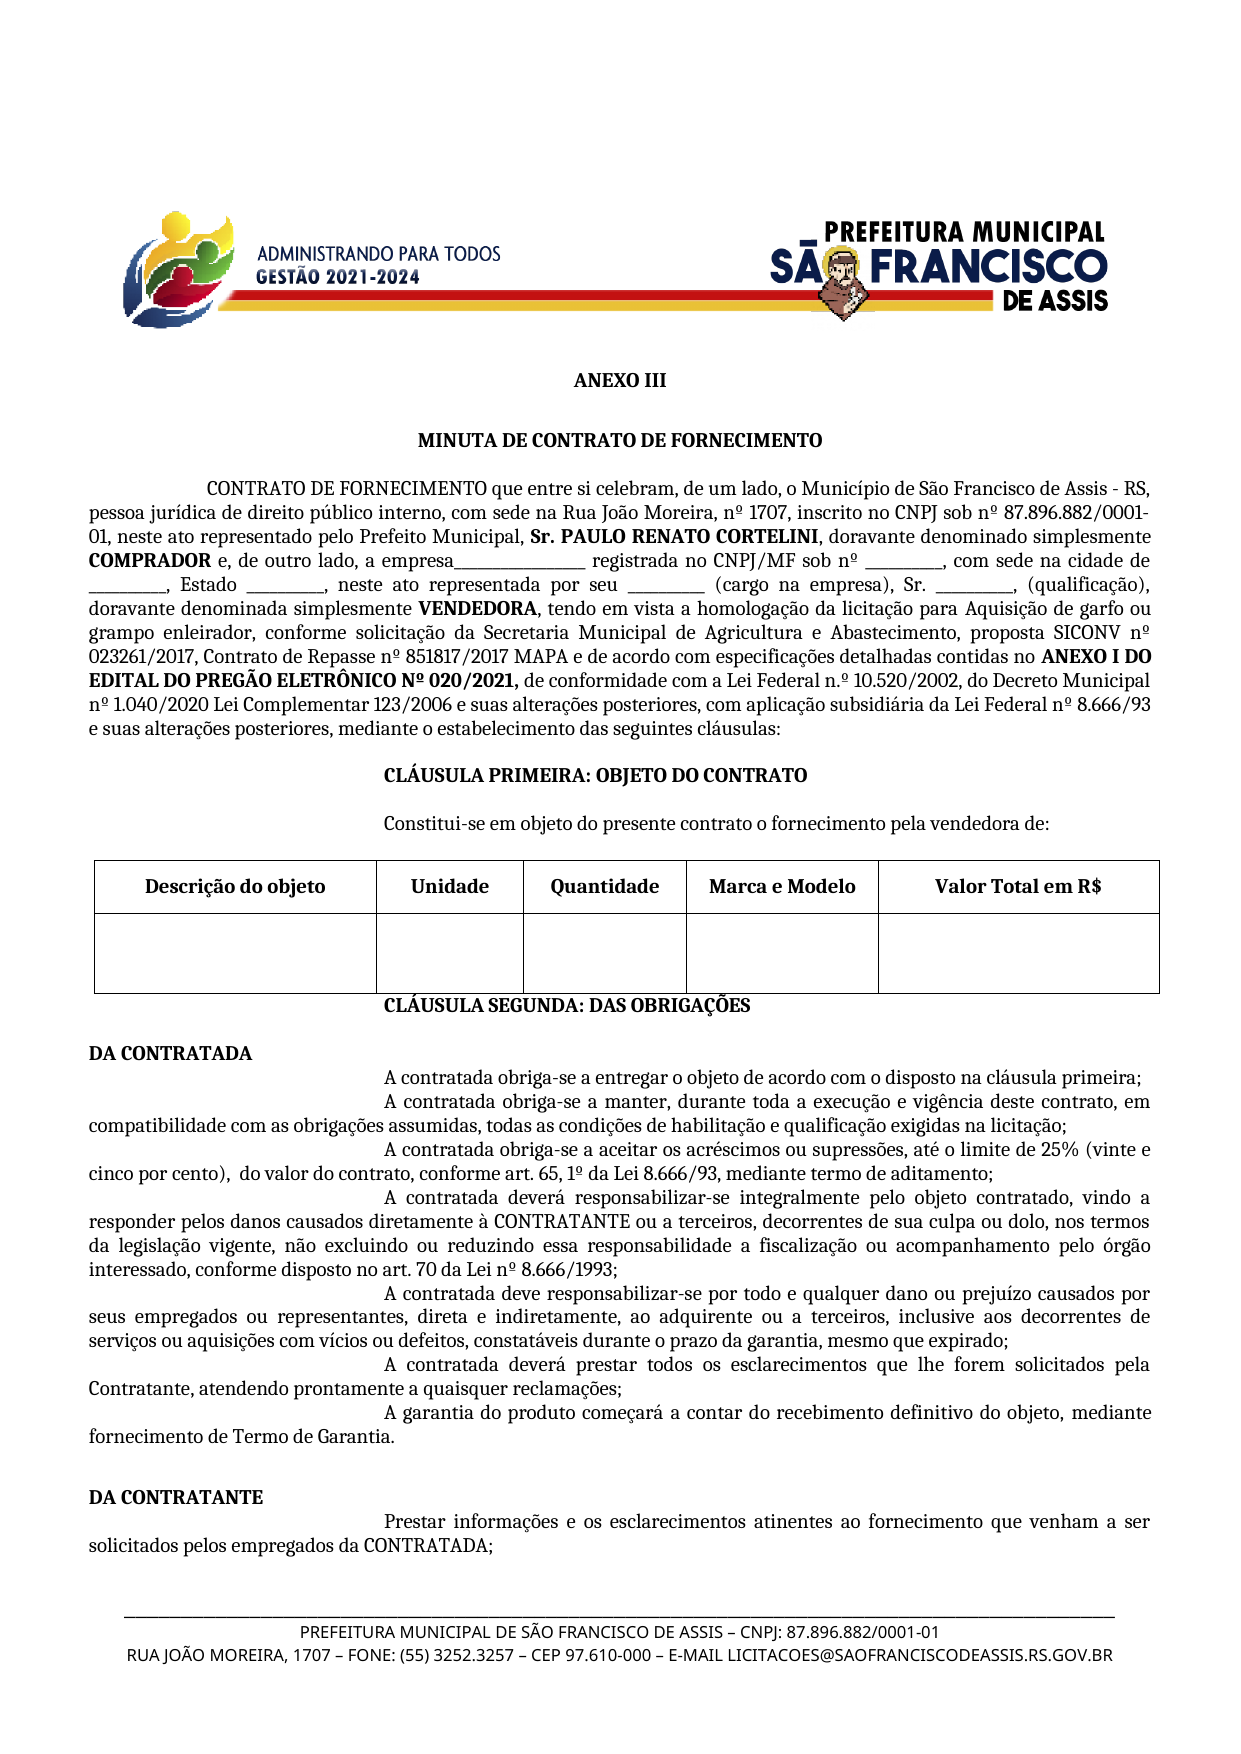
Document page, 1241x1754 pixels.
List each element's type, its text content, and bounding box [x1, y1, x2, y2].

table_cell [95, 914, 376, 993]
table_header Quantidade [524, 861, 686, 913]
text A contratada obriga-se a aceitar os acréscimos ou supressões, até o limite de 25% (vinte e cinco por cento), do valor do contrato, conforme art. 65, 1º da Lei 8.666/93, mediante termo de aditamento; [89, 1137, 1152, 1185]
table_header Valor Total em R$ [879, 861, 1159, 913]
table_header Descrição do objeto [95, 861, 376, 913]
text CLÁUSULA PRIMEIRA: OBJETO DO CONTRATO [89, 764, 1152, 788]
table_cell [377, 914, 523, 993]
text A contratada obriga-se a entregar o objeto de acordo com o disposto na cláusula primeira; [89, 1066, 1152, 1089]
table_cell [524, 914, 686, 993]
text A contratada deverá prestar todos os esclarecimentos que lhe forem solicitados pela Contratante, atendendo prontamente a quaisquer reclamações; [89, 1353, 1152, 1401]
text CONTRATO DE FORNECIMENTO que entre si celebram, de um lado, o Município de São Francisco de Assis - RS, pessoa jurídica de direito público interno, com sede na Rua João Moreira, nº 1707, inscrito no CNPJ sob nº 87.896.882/0001-01, neste ato representado pelo Prefeito Municipal, Sr. PAULO RENATO CORTELINI, doravante denominado simplesmente COMPRADOR e, de outro lado, a empresa_________________ registrada no CNPJ/MF sob nº __________, com sede na cidade de __________, Estado __________, neste ato representada por seu __________ (cargo na empresa), Sr. __________, (qualificação), doravante denominada simplesmente VENDEDORA, tendo em vista a homologação da licitação para Aquisição de garfo ou grampo enleirador, conforme solicitação da Secretaria Municipal de Agricultura e Abastecimento, proposta SICONV nº 023261/2017, Contrato de Repasse nº 851817/2017 MAPA e de acordo com especificações detalhadas contidas no ANEXO I DO EDITAL DO PREGÃO ELETRÔNICO Nº 020/2021, de conformidade com a Lei Federal n.º 10.520/2002, do Decreto Municipal nº 1.040/2020 Lei Complementar 123/2006 e suas alterações posteriores, com aplicação subsidiária da Lei Federal nº 8.666/93 e suas alterações posteriores, mediante o estabelecimento das seguintes cláusulas: [89, 477, 1152, 740]
text DA CONTRATANTE [89, 1485, 1152, 1509]
text A contratada deverá responsabilizar-se integralmente pelo objeto contratado, vindo a responder pelos danos causados diretamente à CONTRATANTE ou a terceiros, decorrentes de sua culpa ou dolo, nos termos da legislação vigente, não excluindo ou reduzindo essa responsabilidade a fiscalização ou acompanhamento pelo órgão interessado, conforme disposto no art. 70 da Lei nº 8.666/1993; [89, 1185, 1152, 1281]
table_cell [879, 914, 1159, 993]
text DA CONTRATADA [89, 1042, 1152, 1066]
text Prestar informações e os esclarecimentos atinentes ao fornecimento que venham a ser solicitados pelos empregados da CONTRATADA; [89, 1509, 1152, 1557]
table_cell [687, 914, 878, 993]
text ANEXO III [89, 368, 1152, 392]
text Constitui-se em objeto do presente contrato o fornecimento pela vendedora de: [89, 812, 1152, 836]
table_header Unidade [377, 861, 523, 913]
text A contratada deve responsabilizar-se por todo e qualquer dano ou prejuízo causados por seus empregados ou representantes, direta e indiretamente, ao adquirente ou a terceiros, inclusive aos decorrentes de serviços ou aquisições com vícios ou defeitos, constatáveis durante o prazo da garantia, mesmo que expirado; [89, 1281, 1152, 1353]
table_header Marca e Modelo [687, 861, 878, 913]
text CLÁUSULA SEGUNDA: DAS OBRIGAÇÕES [89, 994, 1152, 1018]
text MINUTA DE CONTRATO DE FORNECIMENTO [89, 429, 1152, 453]
text A garantia do produto começará a contar do recebimento definitivo do objeto, mediante fornecimento de Termo de Garantia. [89, 1401, 1152, 1449]
text A contratada obriga-se a manter, durante toda a execução e vigência deste contrato, em compatibilidade com as obrigações assumidas, todas as condições de habilitação e qualificação exigidas na licitação; [89, 1089, 1152, 1137]
